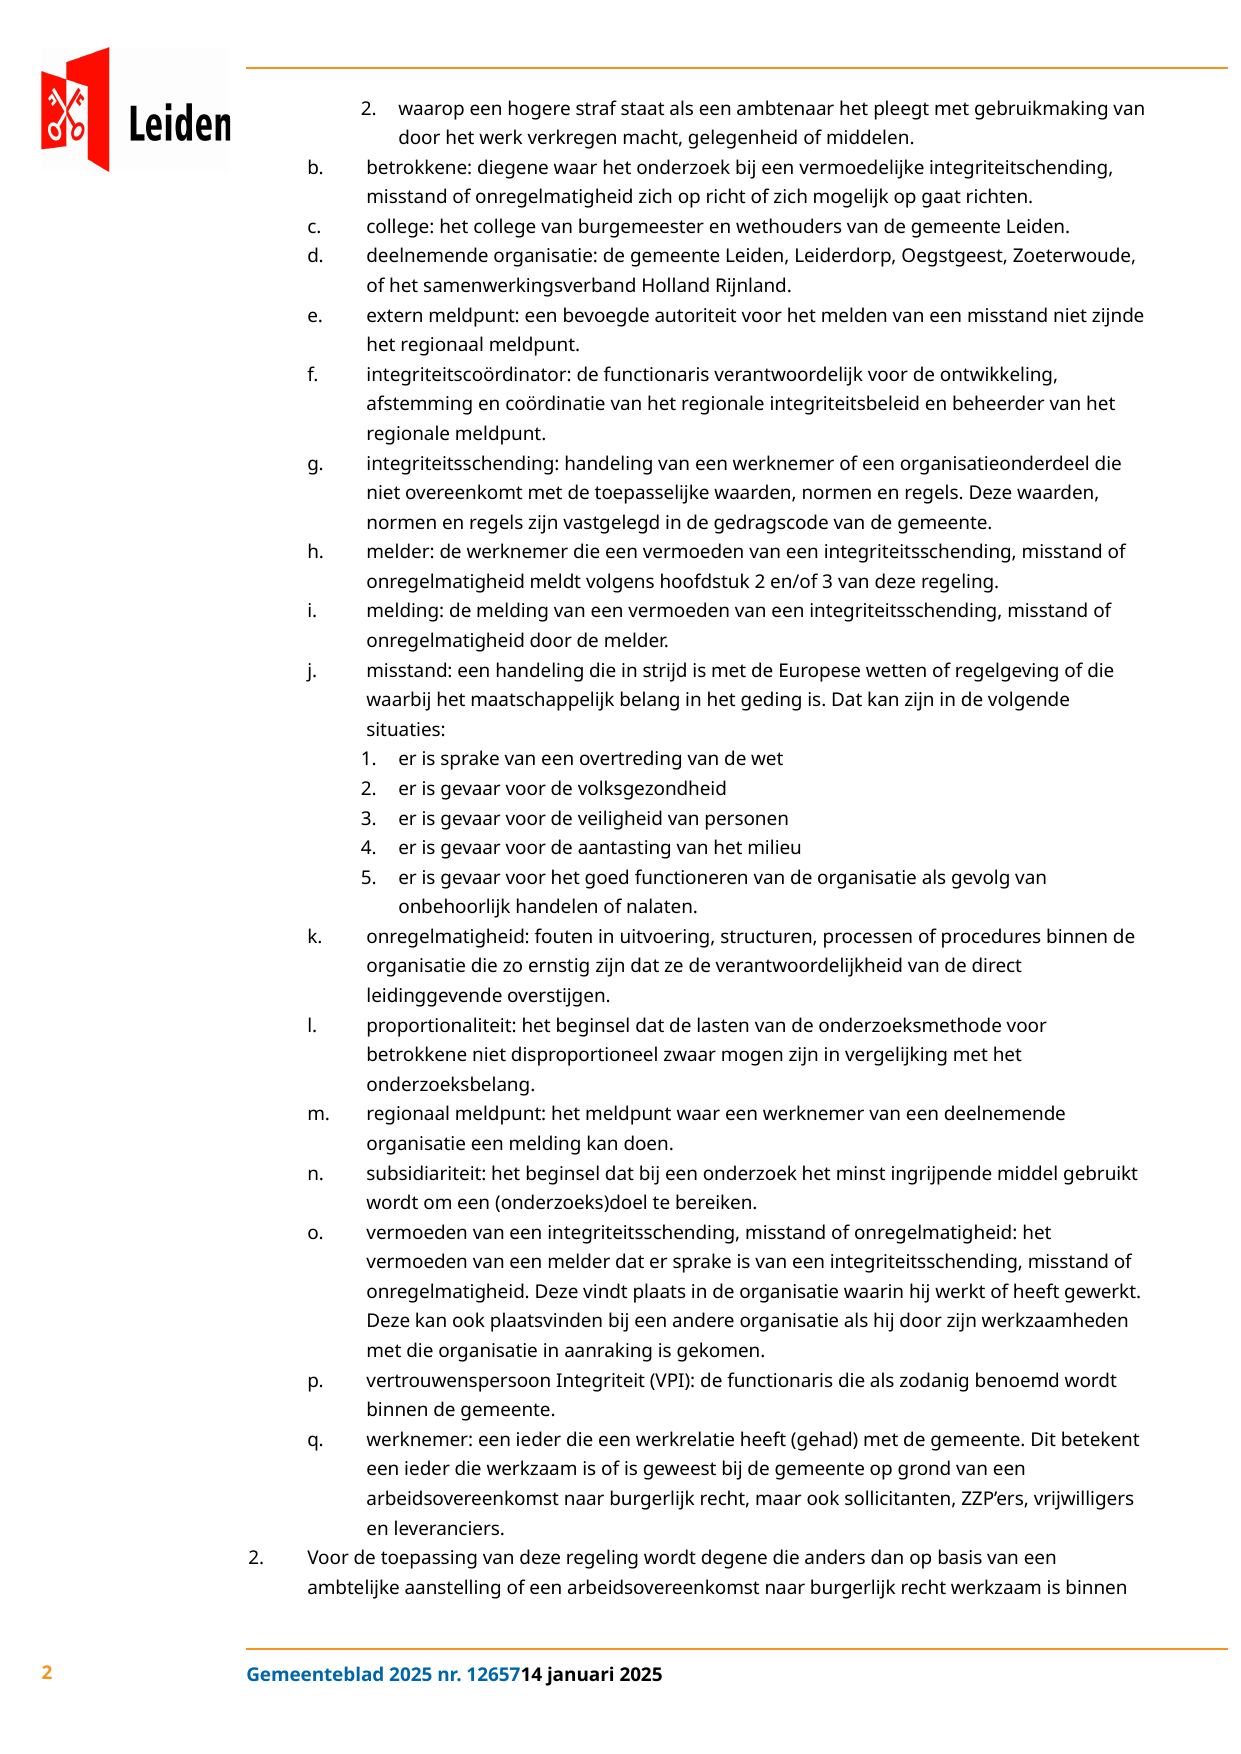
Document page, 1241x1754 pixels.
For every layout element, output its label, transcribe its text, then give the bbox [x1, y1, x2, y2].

list college: het college van burgemeester en wethouders van de gemeente Leiden. [307, 213, 1152, 239]
list er is sprake van een overtreding van de wet [361, 746, 1152, 771]
list melding: de melding van een vermoeden van een integriteitsschending, misstand of onregelmatigheid door de melder. [307, 598, 1152, 653]
list extern meldpunt: een bevoegde autoriteit voor het melden van een misstand niet zijnde het regionaal meldpunt. [307, 302, 1152, 357]
list melder: de werknemer die een vermoeden van een integriteitsschending, misstand of onregelmatigheid meldt volgens hoofdstuk 2 en/of 3 van deze regeling. [307, 538, 1152, 594]
list misstand: een handeling die in strijd is met de Europese wetten of regelgeving of die waarbij het maatschappelijk belang in het geding is. Dat kan zijn in de volgende situaties: [307, 657, 1152, 742]
list waarop een hogere straf staat als een ambtenaar het pleegt met gebruikmaking van door het werk verkregen macht, gelegenheid of middelen. [361, 95, 1152, 150]
list deelnemende organisatie: de gemeente Leiden, Leiderdorp, Oegstgeest, Zoeterwoude, of het samenwerkingsverband Holland Rijnland. [307, 243, 1152, 298]
list vermoeden van een integriteitsschending, misstand of onregelmatigheid: het vermoeden van een melder dat er sprake is van een integriteitsschending, misstand of onregelmatigheid. Deze vindt plaats in de organisatie waarin hij werkt of heeft gewerkt. Deze kan ook plaatsvinden bij een andere organisatie als hij door zijn werkzaamheden met die organisatie in aanraking is gekomen. [307, 1219, 1152, 1363]
list regionaal meldpunt: het meldpunt waar een werknemer van een deelnemende organisatie een melding kan doen. [307, 1101, 1152, 1156]
list Voor de toepassing van deze regeling wordt degene die anders dan op basis van een ambtelijke aanstelling of een arbeidsovereenkomst naar burgerlijk recht werkzaam is binnen [248, 1544, 1152, 1600]
list subsidiariteit: het beginsel dat bij een onderzoek het minst ingrijpende middel gebruikt wordt om een (onderzoeks)doel te bereiken. [307, 1160, 1152, 1215]
list onregelmatigheid: fouten in uitvoering, structuren, processen of procedures binnen de organisatie die zo ernstig zijn dat ze de verantwoordelijkheid van de direct leidinggevende overstijgen. [307, 923, 1152, 1008]
picture [41, 47, 231, 172]
list er is gevaar voor de aantasting van het milieu [361, 834, 1152, 860]
list er is gevaar voor het goed functioneren van de organisatie als gevolg van onbehoorlijk handelen of nalaten. [361, 864, 1152, 919]
list er is gevaar voor de veiligheid van personen [361, 805, 1152, 831]
list integriteitscoördinator: de functionaris verantwoordelijk voor de ontwikkeling, afstemming en coördinatie van het regionale integriteitsbeleid en beheerder van het regionale meldpunt. [307, 361, 1152, 446]
list werknemer: een ieder die een werkrelatie heeft (gehad) met de gemeente. Dit betekent een ieder die werkzaam is of is geweest bij de gemeente op grond van een arbeidsovereenkomst naar burgerlijk recht, maar ook sollicitanten, ZZP’ers, vrijwilligers en leveranciers. [307, 1426, 1152, 1541]
list er is gevaar voor de volksgezondheid [361, 775, 1152, 801]
list betrokkene: diegene waar het onderzoek bij een vermoedelijke integriteitschending, misstand of onregelmatigheid zich op richt of zich mogelijk op gaat richten. [307, 154, 1152, 209]
list integriteitsschending: handeling van een werknemer of een organisatieonderdeel die niet overeenkomt met de toepasselijke waarden, normen en regels. Deze waarden, normen en regels zijn vastgelegd in de gedragscode van de gemeente. [307, 450, 1152, 535]
list proportionaliteit: het beginsel dat de lasten van de onderzoeksmethode voor betrokkene niet disproportioneel zwaar mogen zijn in vergelijking met het onderzoeksbelang. [307, 1012, 1152, 1097]
list vertrouwenspersoon Integriteit (VPI): de functionaris die als zodanig benoemd wordt binnen de gemeente. [307, 1367, 1152, 1422]
